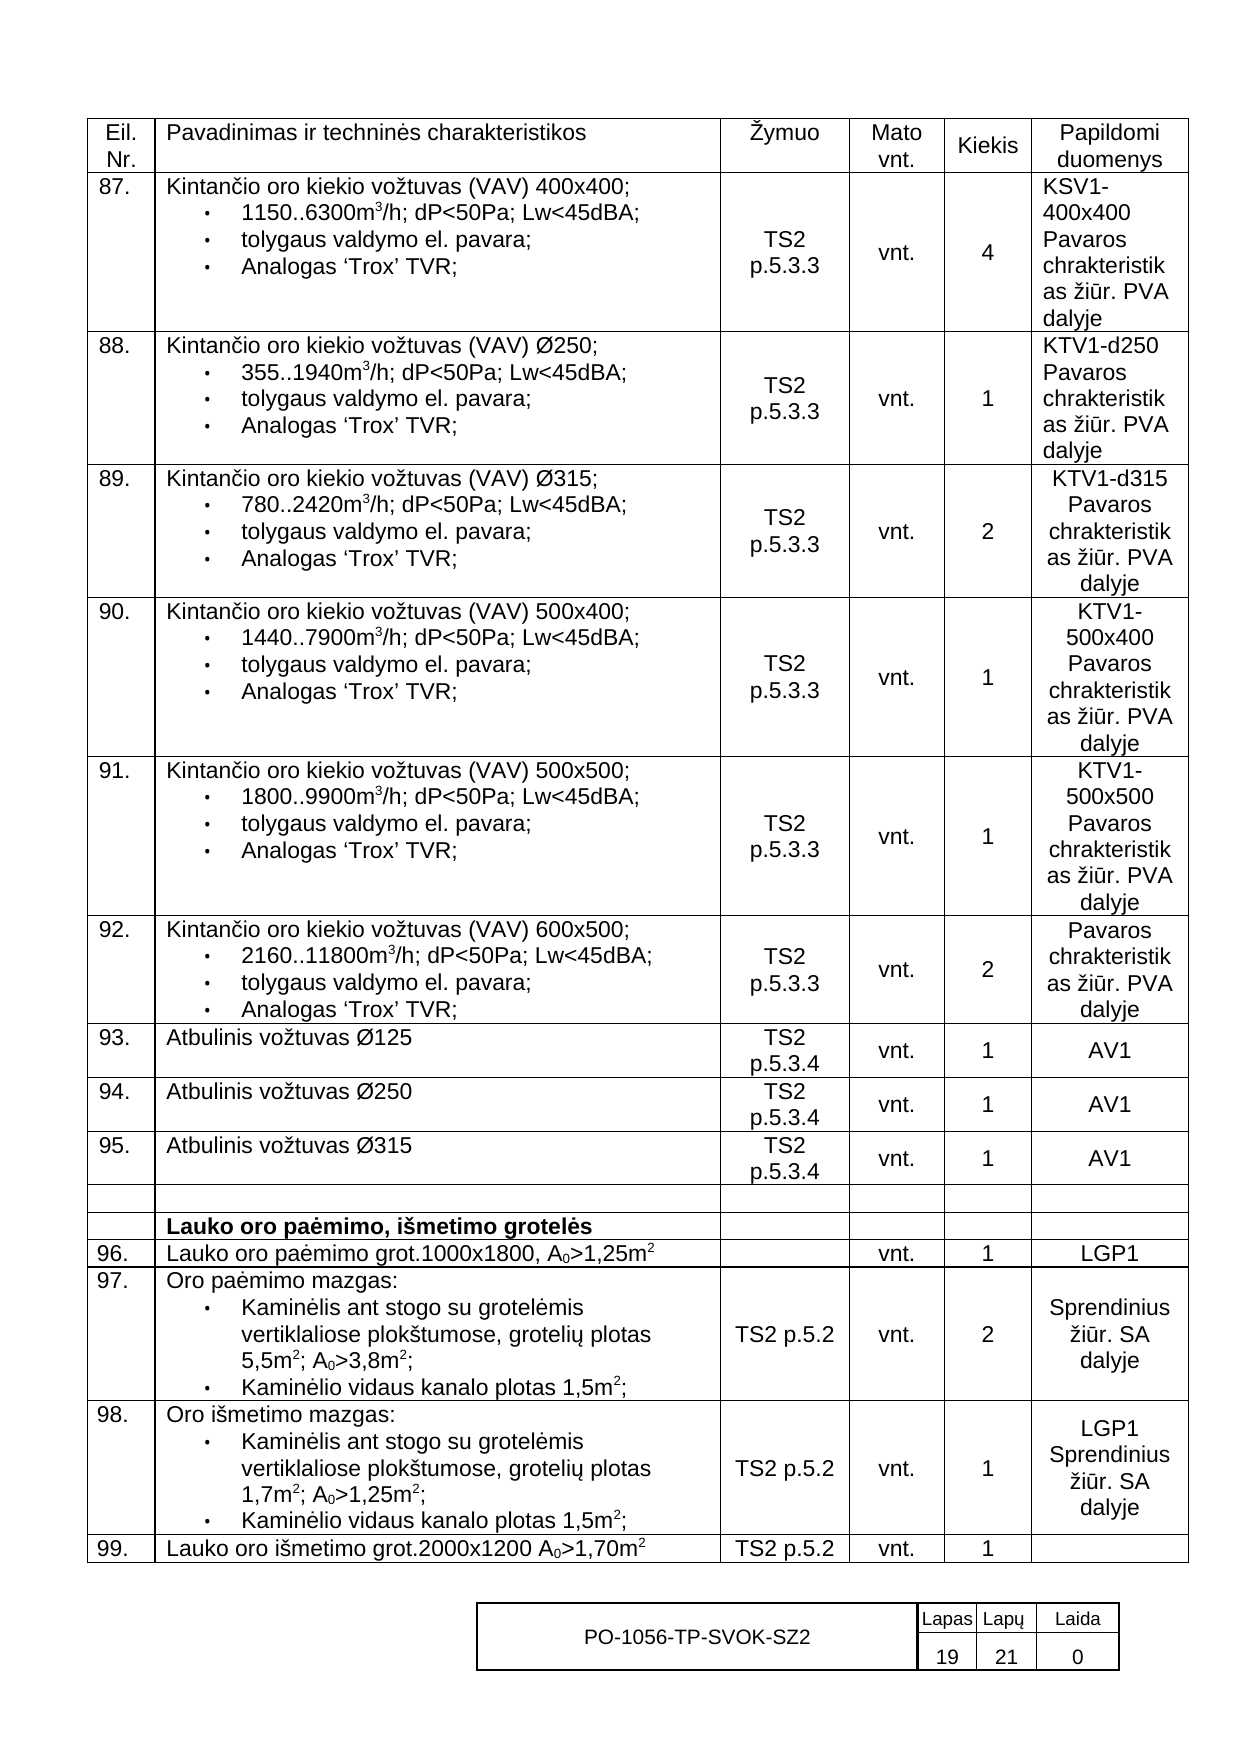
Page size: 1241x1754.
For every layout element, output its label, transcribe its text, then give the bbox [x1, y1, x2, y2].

table_cell vnt. [850, 1535, 944, 1562]
table_cell vnt. [850, 465, 944, 597]
table_cell TS2 p.5.3.4 [721, 1132, 849, 1184]
table_cell vnt. [850, 916, 944, 1023]
table_cell Lauko oro paėmimo grot.1000x1800, A0>1,25m2 [156, 1240, 720, 1266]
table_cell KTV1-500x500 Pavaros chrakteristikas žiūr. PVA dalyje [1032, 757, 1188, 915]
table_cell AV1 [1032, 1132, 1188, 1184]
table_cell Kintančio oro kiekio vožtuvas (VAV) 500x500; 1800..9900m3/h; dP<50Pa; Lw<45dBA; tolygaus valdymo el. pavara; Analogas ‘Trox’ TVR; [156, 757, 720, 915]
table_cell [721, 1213, 849, 1239]
table_cell AV1 [1032, 1024, 1188, 1077]
table_cell Atbulinis vožtuvas Ø315 [156, 1132, 720, 1184]
table_cell [1032, 1213, 1188, 1239]
table_cell Oro išmetimo mazgas: Kaminėlis ant stogo su grotelėmis vertiklaliose plokštumose, grotelių plotas 1,7m2; A0>1,25m2; Kaminėlio vidaus kanalo plotas 1,5m2; [156, 1401, 720, 1534]
table_cell [721, 1185, 849, 1212]
table_header Žymuo [721, 119, 849, 172]
table_cell vnt. [850, 1132, 944, 1184]
table_cell Sprendinius žiūr. SA dalyje [1032, 1268, 1188, 1400]
table_cell 2 [945, 465, 1031, 597]
table_cell TS2 p.5.3.3 [721, 598, 849, 756]
table_cell TS2 p.5.3.3 [721, 465, 849, 597]
table_cell 2 [945, 1268, 1031, 1400]
table_cell 4 [945, 173, 1031, 331]
table_cell Kintančio oro kiekio vožtuvas (VAV) 600x500; 2160..11800m3/h; dP<50Pa; Lw<45dBA; tolygaus valdymo el. pavara; Analogas ‘Trox’ TVR; [156, 916, 720, 1023]
table_cell TS2 p.5.3.3 [721, 332, 849, 464]
table_cell TS2 p.5.3.4 [721, 1024, 849, 1077]
table_cell KTV1-d250 Pavaros chrakteristikas žiūr. PVA dalyje [1032, 332, 1188, 464]
table_cell TS2 p.5.3.3 [721, 757, 849, 915]
table_cell LGP1 Sprendinius žiūr. SA dalyje [1032, 1401, 1188, 1534]
table_cell [1032, 1535, 1188, 1562]
table_header Eil. Nr. [88, 119, 154, 172]
table_cell TS2 p.5.2 [721, 1401, 849, 1534]
table_cell [945, 1213, 1031, 1239]
table_cell 1 [945, 757, 1031, 915]
table_cell Kintančio oro kiekio vožtuvas (VAV) Ø315; 780..2420m3/h; dP<50Pa; Lw<45dBA; tolygaus valdymo el. pavara; Analogas ‘Trox’ TVR; [156, 465, 720, 597]
table_cell [88, 173, 154, 331]
table_cell vnt. [850, 1401, 944, 1534]
table_cell TS2 p.5.2 [721, 1535, 849, 1562]
table_cell vnt. [850, 757, 944, 915]
table_cell [945, 1185, 1031, 1212]
table_header Papildomi duomenys [1032, 119, 1188, 172]
table_cell [156, 1185, 720, 1212]
table_header Mato vnt. [850, 119, 944, 172]
table_header Kiekis [945, 119, 1031, 172]
table_cell [850, 1185, 944, 1212]
table_cell Kintančio oro kiekio vožtuvas (VAV) 400x400; 1150..6300m3/h; dP<50Pa; Lw<45dBA; tolygaus valdymo el. pavara; Analogas ‘Trox’ TVR; [156, 173, 720, 331]
table_cell [88, 332, 154, 464]
table_cell Lauko oro išmetimo grot.2000x1200 A0>1,70m2 [156, 1535, 720, 1562]
table_cell [88, 465, 154, 597]
table_cell vnt. [850, 173, 944, 331]
table_cell Atbulinis vožtuvas Ø250 [156, 1078, 720, 1131]
table_cell vnt. [850, 1024, 944, 1077]
table_cell KTV1-500x400 Pavaros chrakteristikas žiūr. PVA dalyje [1032, 598, 1188, 756]
table_cell vnt. [850, 1240, 944, 1266]
table_cell 2 [945, 916, 1031, 1023]
table_cell TS2 p.5.2 [721, 1268, 849, 1400]
table_cell [88, 1078, 154, 1131]
table_cell KTV1-d315 Pavaros chrakteristikas žiūr. PVA dalyje [1032, 465, 1188, 597]
table_cell Atbulinis vožtuvas Ø125 [156, 1024, 720, 1077]
table_cell TS2 p.5.3.3 [721, 173, 849, 331]
table_cell [88, 1535, 154, 1562]
table_cell 1 [945, 1240, 1031, 1266]
table_cell KSV1-400x400 Pavaros chrakteristikas žiūr. PVA dalyje [1032, 173, 1188, 331]
table_cell [88, 1401, 154, 1534]
table_cell [88, 1240, 154, 1266]
table_cell Kintančio oro kiekio vožtuvas (VAV) 500x400; 1440..7900m3/h; dP<50Pa; Lw<45dBA; tolygaus valdymo el. pavara; Analogas ‘Trox’ TVR; [156, 598, 720, 756]
table_cell vnt. [850, 332, 944, 464]
table_cell [88, 1213, 154, 1239]
table_cell [88, 1132, 154, 1184]
table_cell 1 [945, 598, 1031, 756]
table_cell 1 [945, 1535, 1031, 1562]
table_cell AV1 [1032, 1078, 1188, 1131]
table_cell 1 [945, 332, 1031, 464]
table_cell [88, 1185, 154, 1212]
table_cell [850, 1213, 944, 1239]
table_cell 1 [945, 1024, 1031, 1077]
table_cell LGP1 [1032, 1240, 1188, 1266]
table_cell TS2 p.5.3.3 [721, 916, 849, 1023]
table_cell TS2 p.5.3.4 [721, 1078, 849, 1131]
table_cell Pavaros chrakteristikas žiūr. PVA dalyje [1032, 916, 1188, 1023]
table_header Pavadinimas ir techninės charakteristikos [156, 119, 720, 172]
table_cell [88, 1024, 154, 1077]
table_cell [88, 916, 154, 1023]
table_cell 1 [945, 1078, 1031, 1131]
table_cell 1 [945, 1132, 1031, 1184]
table_cell Lauko oro paėmimo, išmetimo grotelės [156, 1213, 720, 1239]
table_cell vnt. [850, 598, 944, 756]
table_cell [88, 598, 154, 756]
table_cell vnt. [850, 1078, 944, 1131]
table_cell vnt. [850, 1268, 944, 1400]
table_cell [721, 1240, 849, 1266]
table_cell Oro paėmimo mazgas: Kaminėlis ant stogo su grotelėmis vertiklaliose plokštumose, grotelių plotas 5,5m2; A0>3,8m2; Kaminėlio vidaus kanalo plotas 1,5m2; [156, 1268, 720, 1400]
table_cell 1 [945, 1401, 1031, 1534]
table_cell [88, 757, 154, 915]
table_cell [88, 1268, 154, 1400]
table_cell [1032, 1185, 1188, 1212]
table_cell Kintančio oro kiekio vožtuvas (VAV) Ø250; 355..1940m3/h; dP<50Pa; Lw<45dBA; tolygaus valdymo el. pavara; Analogas ‘Trox’ TVR; [156, 332, 720, 464]
